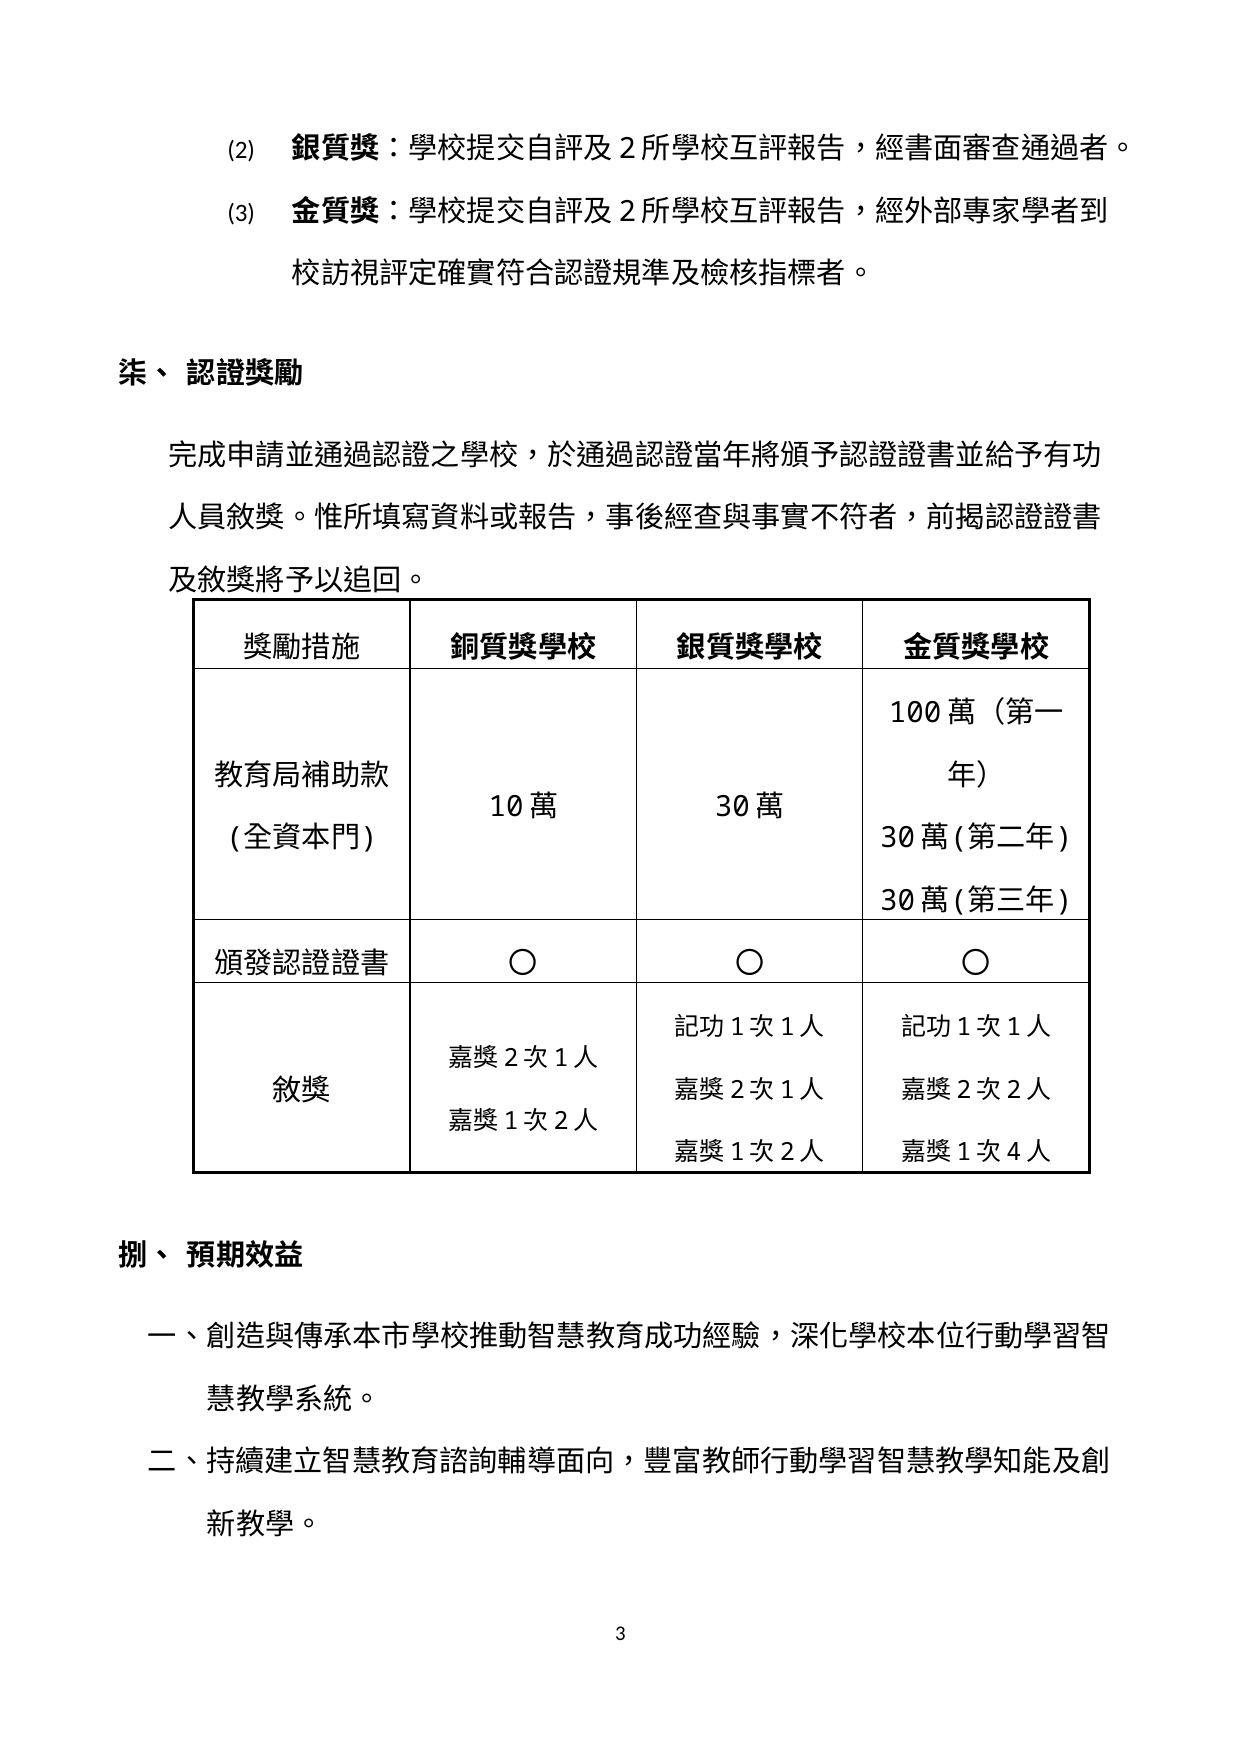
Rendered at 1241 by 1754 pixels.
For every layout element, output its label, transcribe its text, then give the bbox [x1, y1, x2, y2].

table_header 銀質獎學校 [637, 601, 862, 667]
table_cell 100萬（第一年） 30萬(第二年) 30萬(第三年) [863, 669, 1088, 918]
text 二、持續建立智慧教育諮詢輔導面向，豐富教師行動學習智慧教學知能及創新教學。 [148, 1417, 1122, 1542]
table_cell 敘獎 [195, 983, 409, 1171]
table_header 金質獎學校 [863, 601, 1088, 667]
table_cell 嘉獎2次1人 嘉獎1次2人 [411, 983, 636, 1171]
list 銀質獎：學校提交自評及2所學校互評報告，經書面審查通過者。 [227, 104, 1122, 167]
table_header 銅質獎學校 [411, 601, 636, 667]
text 一、 創造與傳承本市學校推動智慧教育成功經驗，深化學校本位行動學習智慧教學系統。 [148, 1292, 1122, 1417]
table_header 獎勵措施 [195, 601, 409, 667]
table_cell 〇 [637, 920, 862, 982]
table_cell 頒發認證證書 [195, 920, 409, 982]
list 認證獎勵 [118, 329, 1122, 392]
table_cell 〇 [411, 920, 636, 982]
list 金質獎：學校提交自評及2所學校互評報告，經外部專家學者到校訪視評定確實符合認證規準及檢核指標者。 [227, 167, 1122, 292]
table_cell 30萬 [637, 669, 862, 918]
table_cell 記功1次1人 嘉獎2次1人 嘉獎1次2人 [637, 983, 862, 1171]
table_cell 〇 [863, 920, 1088, 982]
table_cell 教育局補助款(全資本門) [195, 669, 409, 918]
table_cell 10萬 [411, 669, 636, 918]
list 預期效益 [118, 1211, 1122, 1274]
table_cell 記功1次1人 嘉獎2次2人 嘉獎1次4人 [863, 983, 1088, 1171]
text 完成申請並通過認證之學校，於通過認證當年將頒予認證證書並給予有功人員敘獎。惟所填寫資料或報告，事後經查與事實不符者，前揭認證證書及敘獎將予以追回。 [168, 411, 1122, 598]
